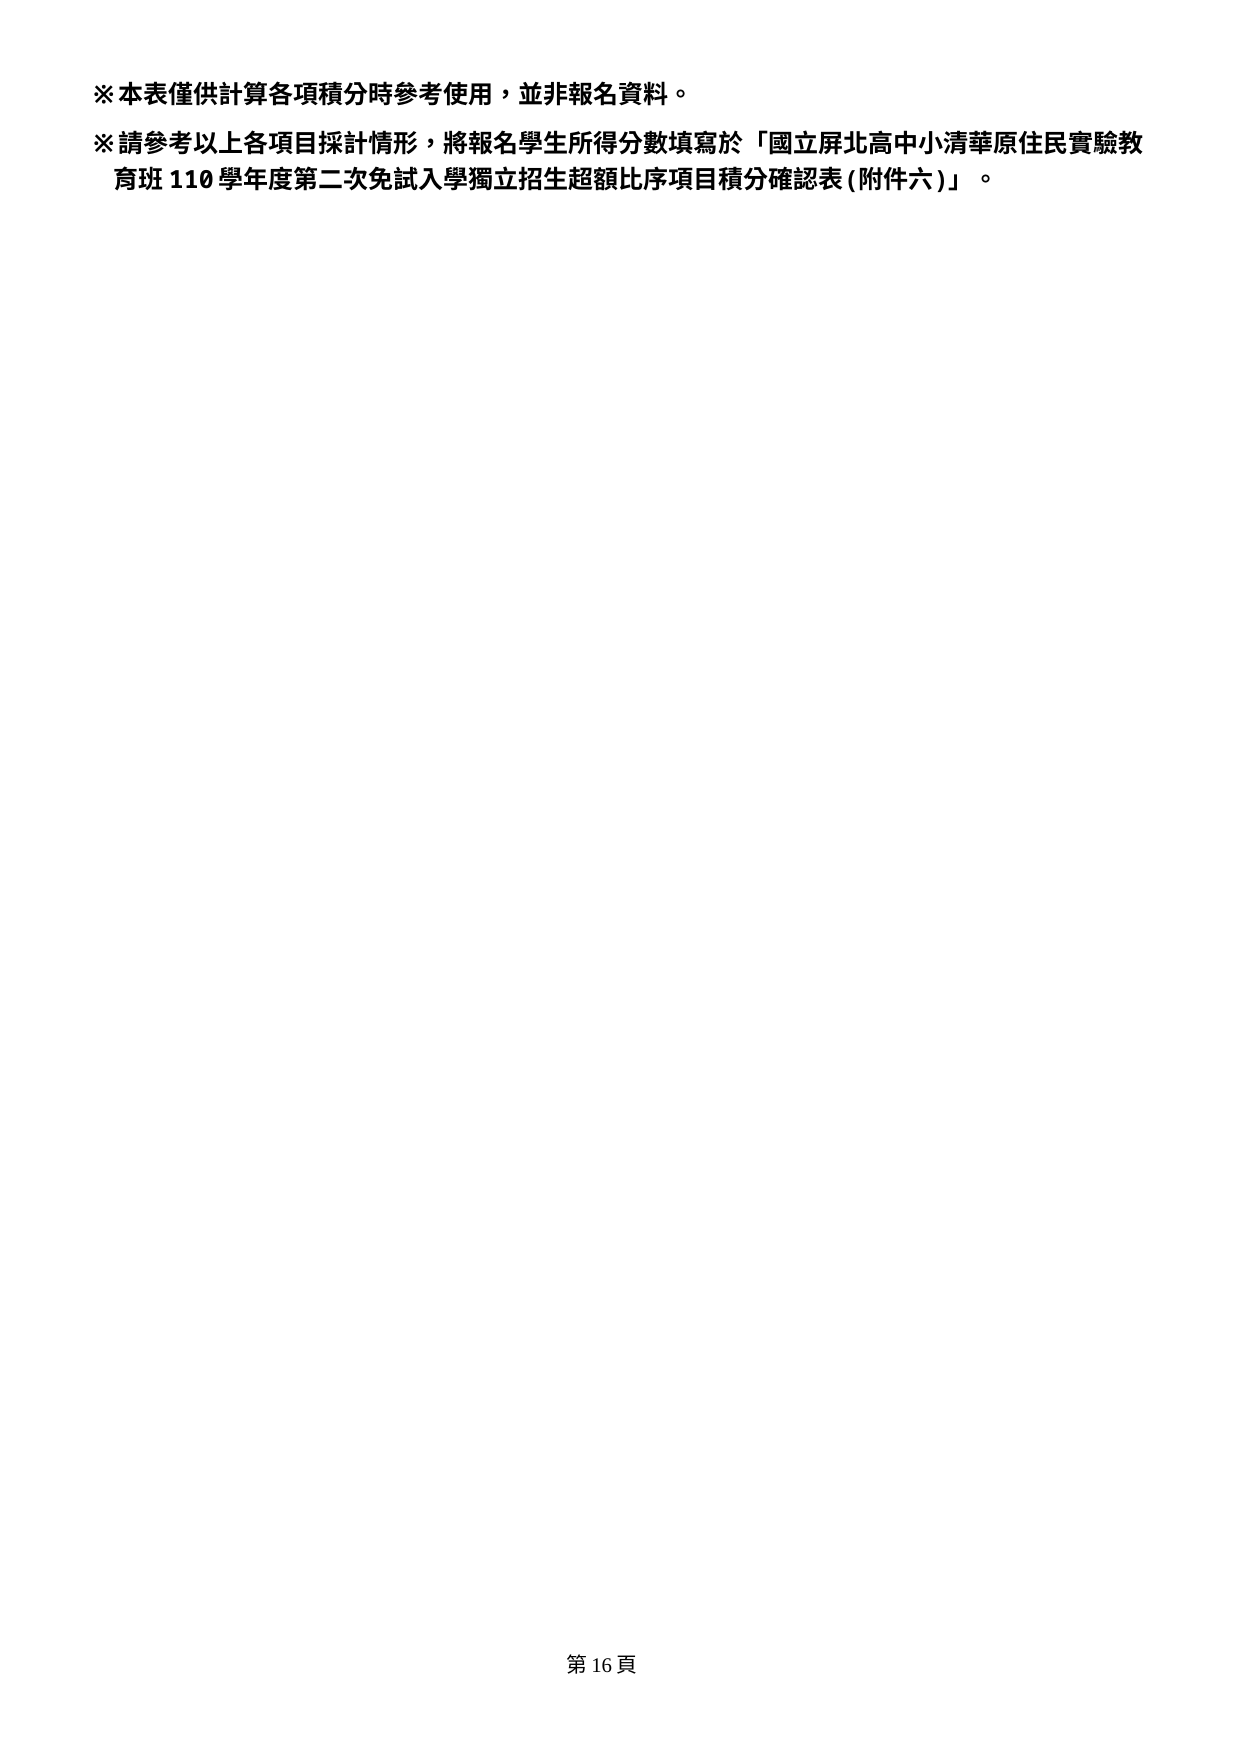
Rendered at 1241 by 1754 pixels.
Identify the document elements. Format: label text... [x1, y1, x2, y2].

text ※本表僅供計算各項積分時參考使用，並非報名資料。 [89, 75, 1152, 111]
text ※請參考以上各項目採計情形，將報名學生所得分數填寫於「國立屏北高中小清華原住民實驗教育班110學年度第二次免試入學獨立招生超額比序項目積分確認表(附件六)」。 [89, 124, 1152, 196]
